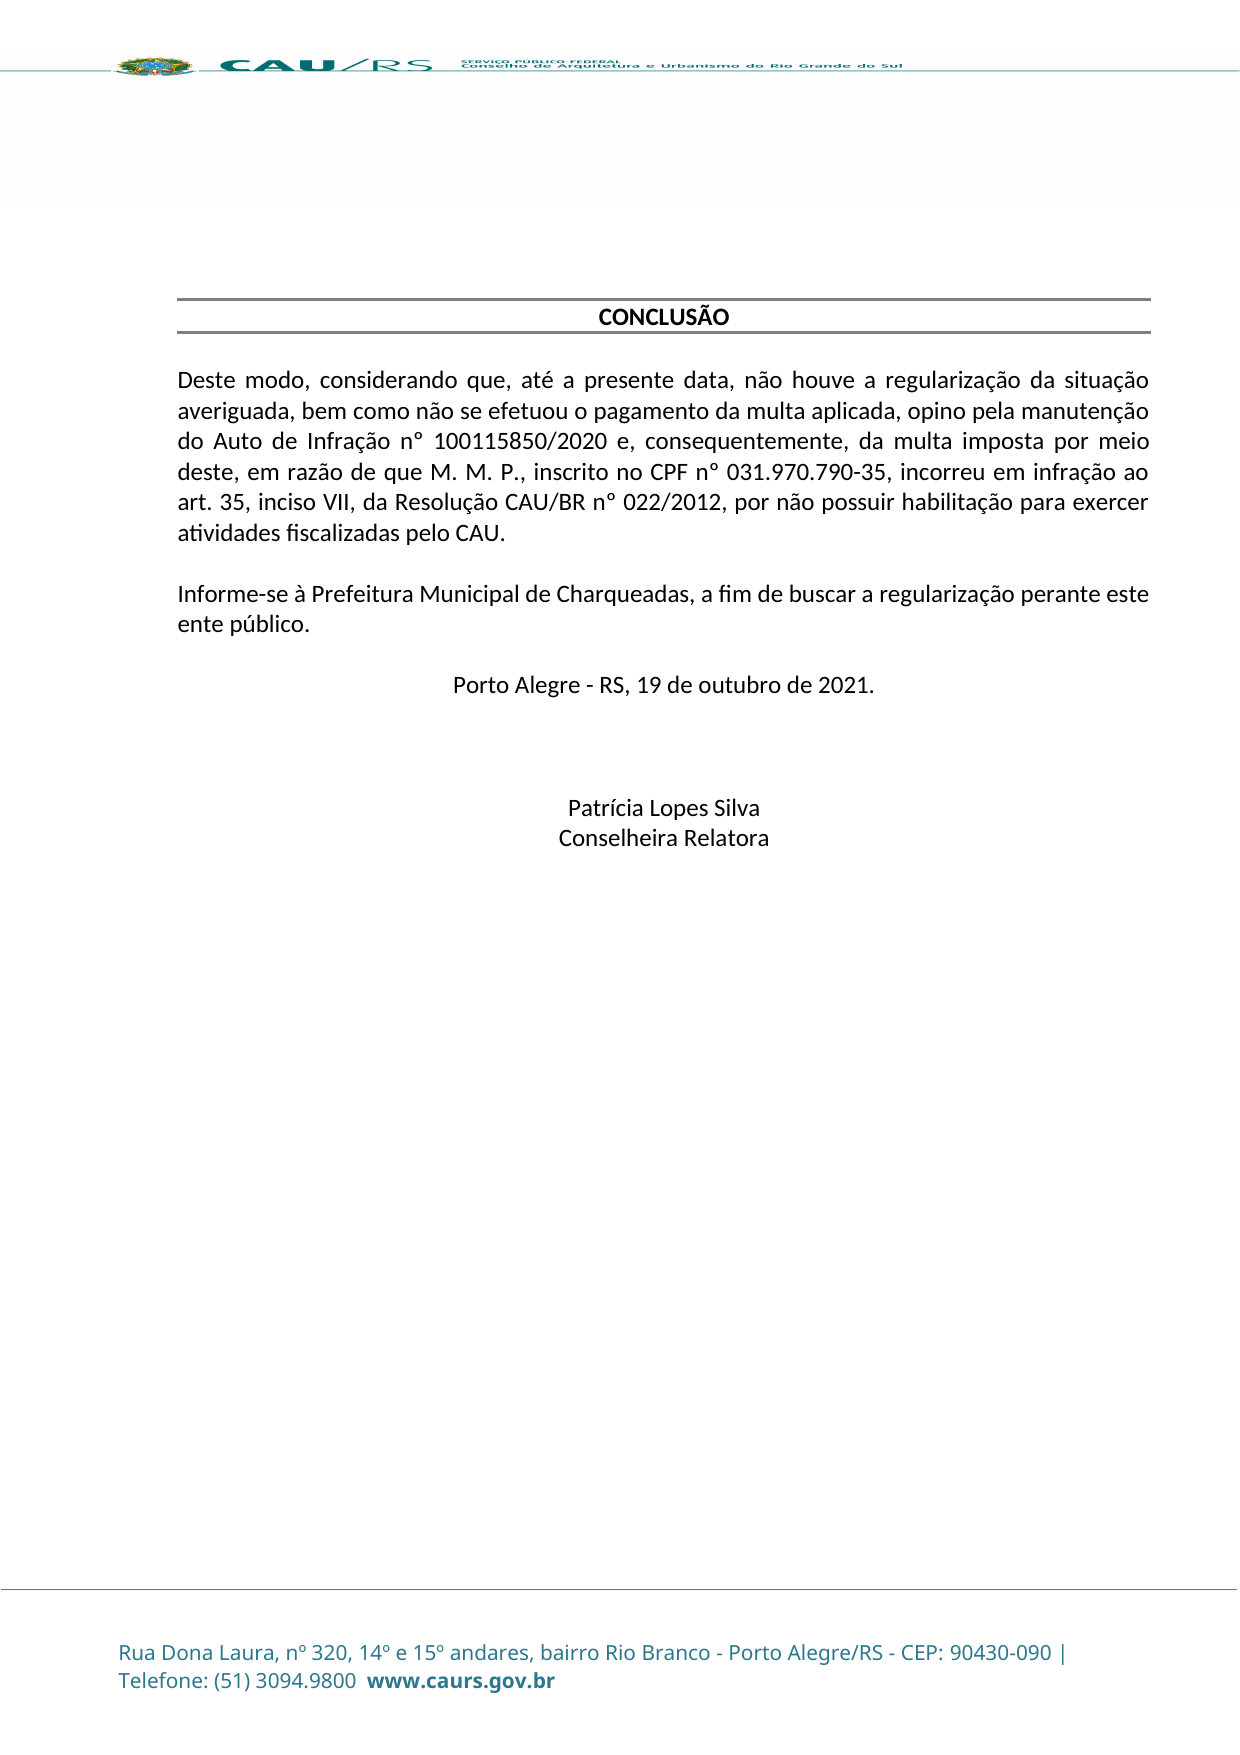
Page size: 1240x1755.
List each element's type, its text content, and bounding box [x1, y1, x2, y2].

table_header CONCLUSÃO [177, 301, 1151, 331]
text Deste modo, considerando que, até a presente data, não houve a regularização da situação averiguada, bem como não se efetuou o pagamento da multa aplicada, opino pela manutenção do Auto de Infração nº 100115850/2020 e, consequentemente, da multa imposta por meio deste, em razão de que M. M. P., inscrito no CPF nº 031.970.790-35, incorreu em infração ao art. 35, inciso VII, da Resolução CAU/BR nº 022/2012, por não possuir habilitação para exercer atividades fiscalizadas pelo CAU. [177, 364, 1151, 548]
text Patrícia Lopes Silva [177, 792, 1151, 822]
text Porto Alegre - RS, 19 de outubro de 2021. [177, 670, 1151, 700]
text Informe-se à Prefeitura Municipal de Charqueadas, a fim de buscar a regularização perante este ente público. [177, 578, 1151, 639]
text Conselheira Relatora [177, 822, 1151, 853]
